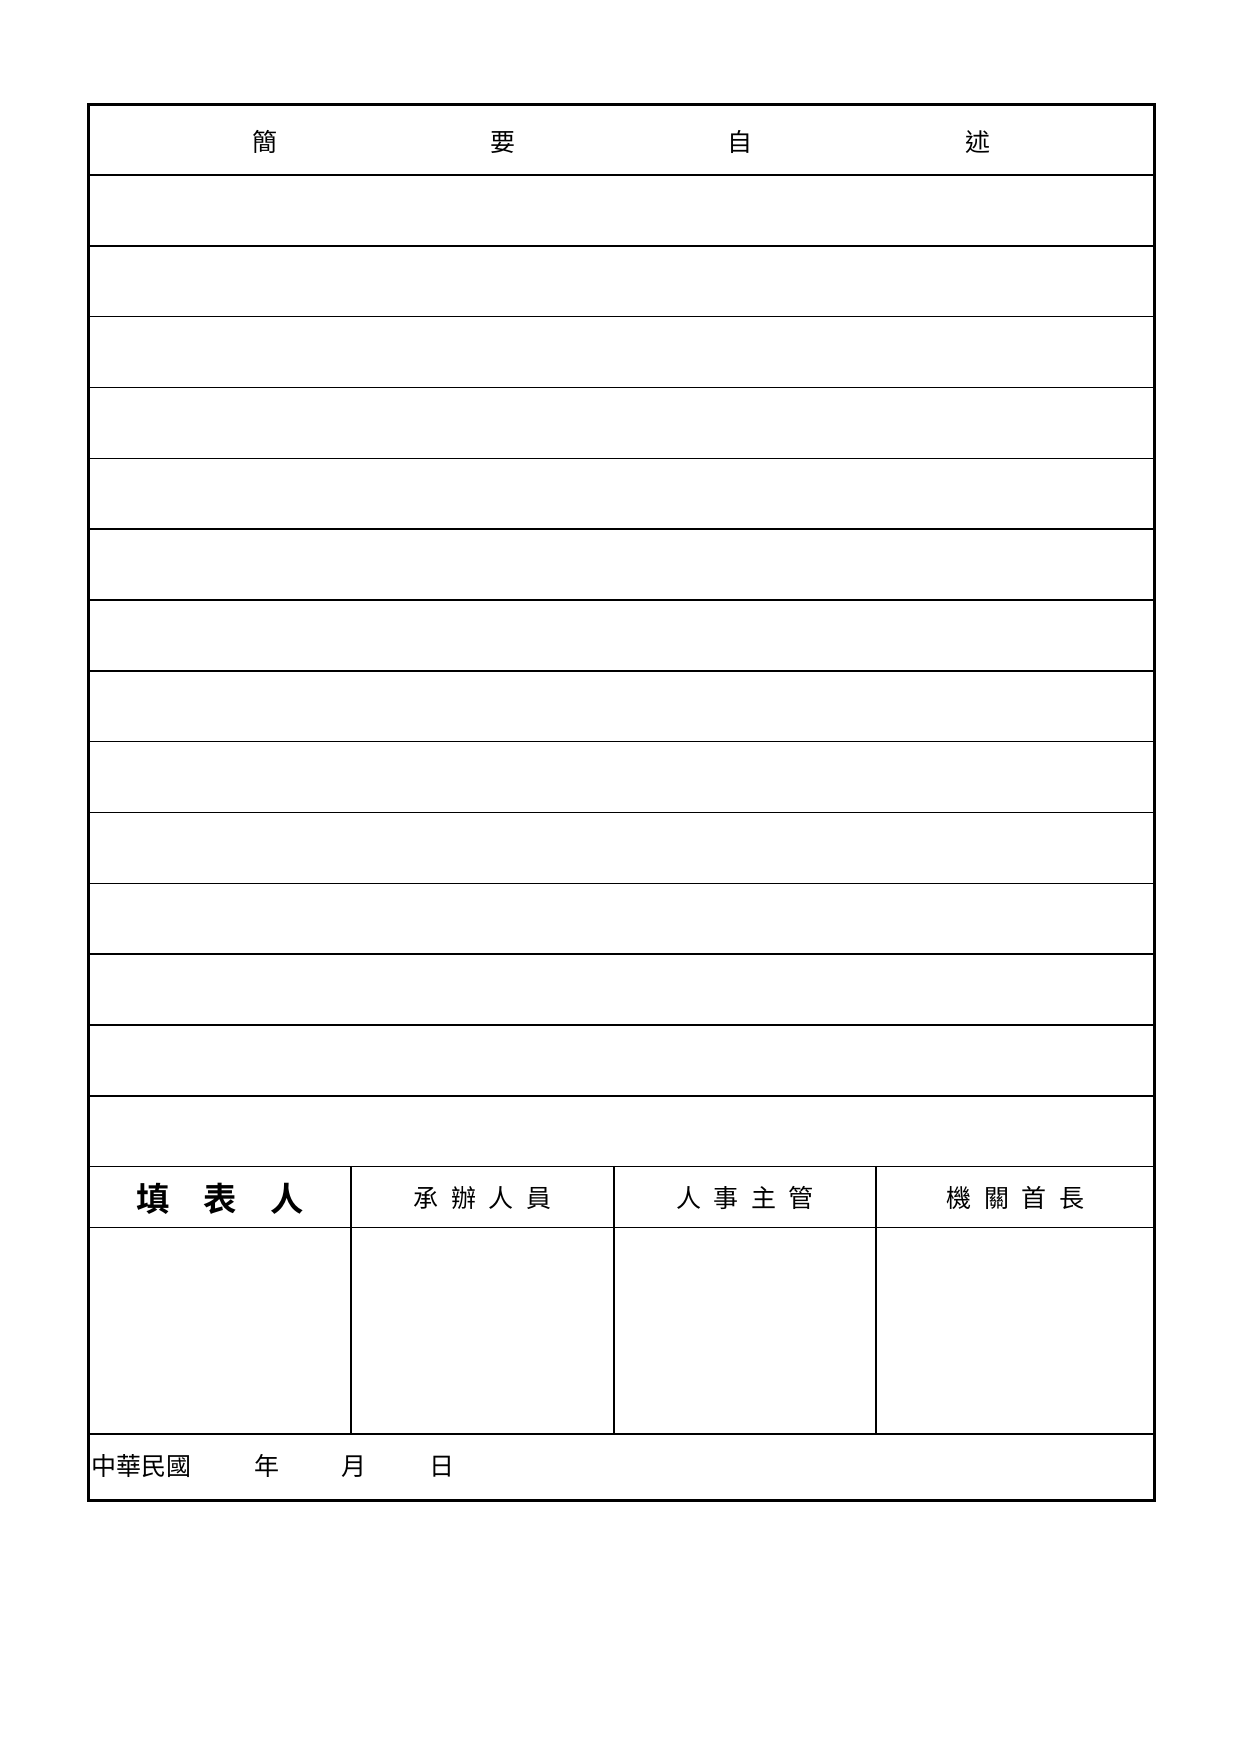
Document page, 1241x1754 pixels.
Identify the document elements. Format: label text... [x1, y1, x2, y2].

table_cell [90, 672, 1153, 741]
table_cell [90, 742, 1153, 812]
table_cell [90, 1026, 1153, 1095]
table_cell [90, 459, 1153, 528]
table_cell 中華民國 年 月 日 [90, 1435, 1153, 1498]
table_cell [615, 1228, 875, 1433]
table_cell [90, 530, 1153, 599]
table_cell [90, 317, 1153, 387]
table_cell 機 關 首 長 [877, 1167, 1153, 1227]
table_cell [352, 1228, 613, 1433]
table_header 簡 要 自 述 [90, 106, 1153, 174]
table_cell [90, 176, 1153, 245]
table_cell 承 辦 人 員 [352, 1167, 613, 1227]
table_cell [877, 1228, 1153, 1433]
table_cell [90, 884, 1153, 953]
table_cell [90, 1097, 1153, 1166]
table_cell [90, 388, 1153, 457]
table_cell [90, 601, 1153, 670]
table_cell [90, 1228, 350, 1433]
table_cell 填 表 人 [90, 1167, 350, 1227]
table_cell 人 事 主 管 [615, 1167, 875, 1227]
table_cell [90, 247, 1153, 316]
table_cell [90, 813, 1153, 882]
table_cell [90, 955, 1153, 1024]
